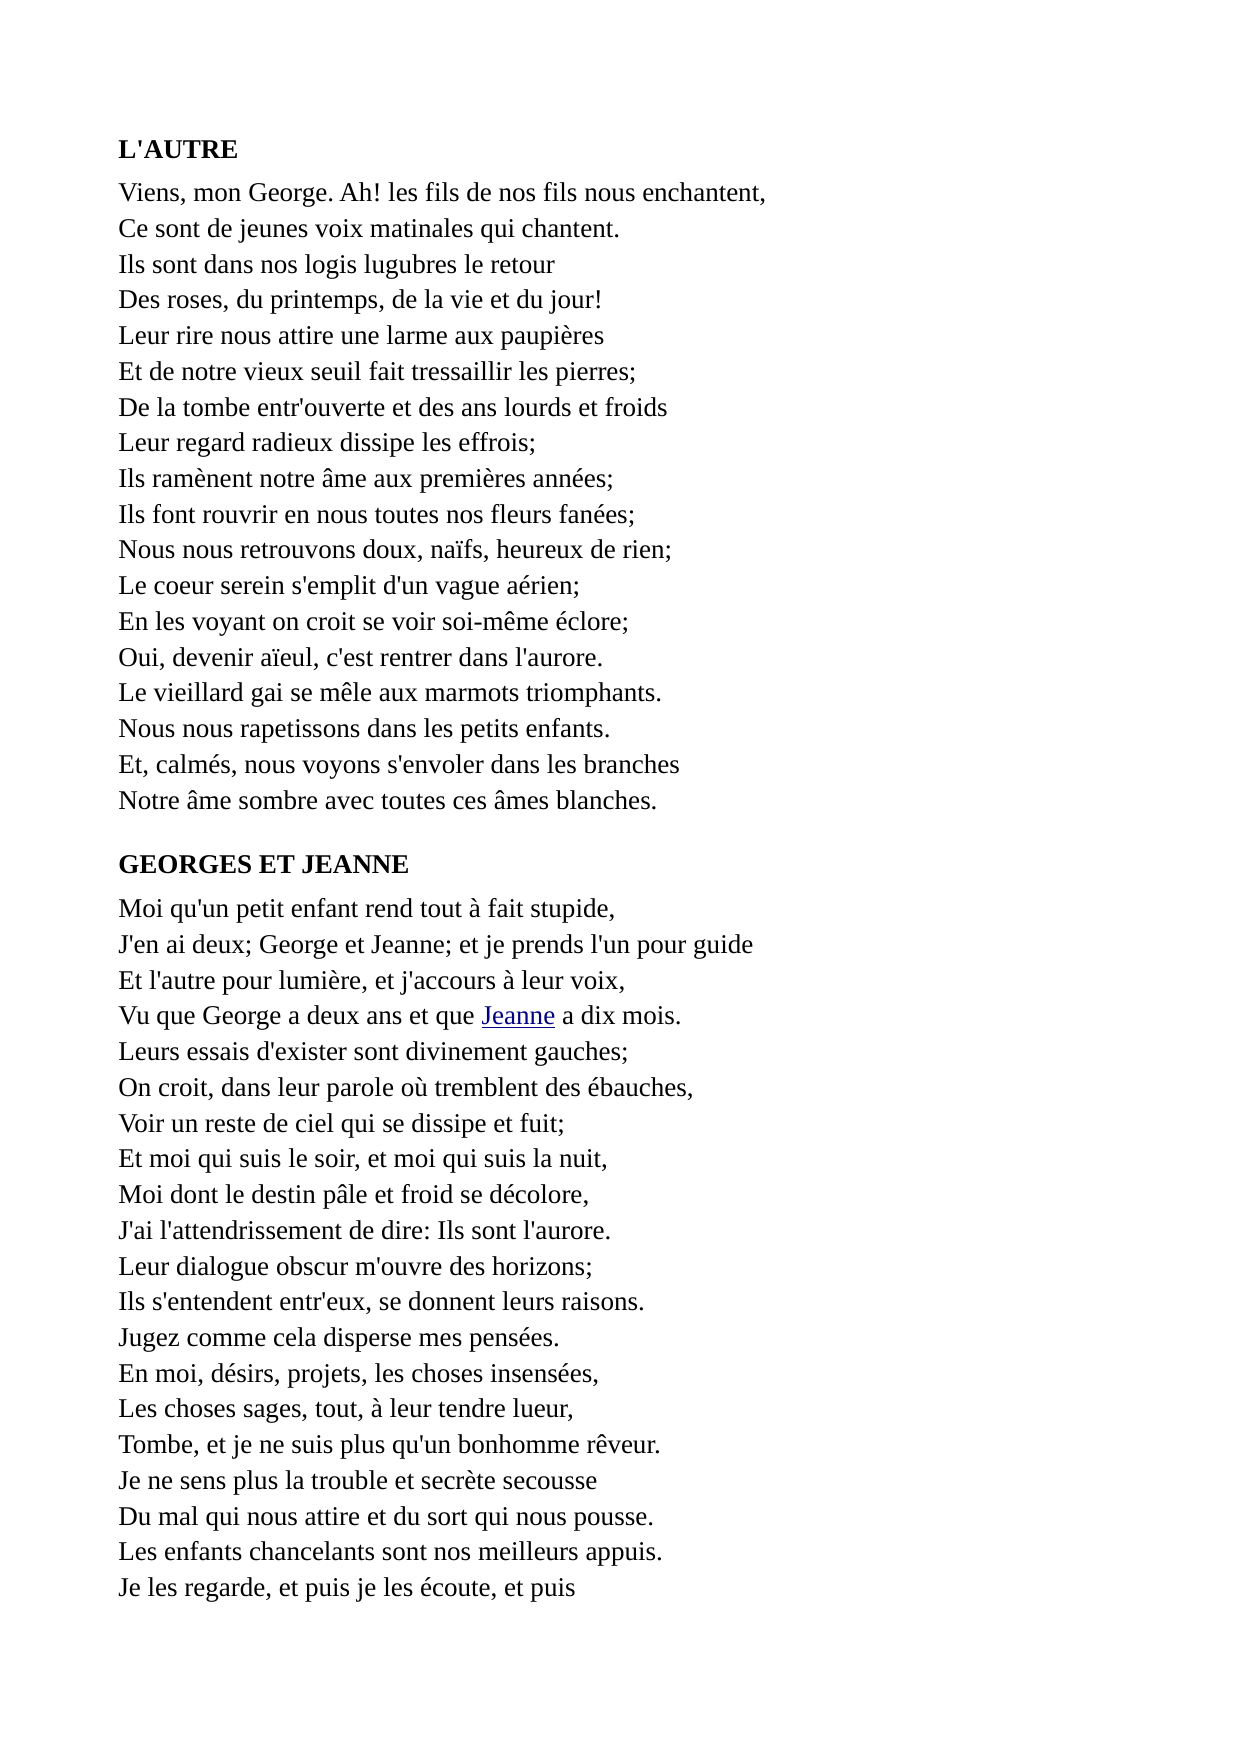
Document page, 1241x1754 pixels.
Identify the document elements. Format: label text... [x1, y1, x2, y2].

text Moi qu'un petit enfant rend tout à fait stupide, J'en ai deux; George et Jeanne; et je prends l'un pour guide Et l'autre pour lumière, et j'accours à leur voix, Vu que George a deux ans et que Jeanne a dix mois. Leurs essais d'exister sont divinement gauches; On croit, dans leur parole où tremblent des ébauches, Voir un reste de ciel qui se dissipe et fuit; Et moi qui suis le soir, et moi qui suis la nuit, Moi dont le destin pâle et froid se décolore, J'ai l'attendrissement de dire: Ils sont l'aurore. Leur dialogue obscur m'ouvre des horizons; Ils s'entendent entr'eux, se donnent leurs raisons. Jugez comme cela disperse mes pensées. En moi, désirs, projets, les choses insensées, Les choses sages, tout, à leur tendre lueur, Tombe, et je ne suis plus qu'un bonhomme rêveur. Je ne sens plus la trouble et secrète secousse Du mal qui nous attire et du sort qui nous pousse. Les enfants chancelants sont nos meilleurs appuis. Je les regarde, et puis je les écoute, et puis [118, 892, 1122, 1602]
text Viens, mon George. Ah! les fils de nos fils nous enchantent, Ce sont de jeunes voix matinales qui chantent. Ils sont dans nos logis lugubres le retour Des roses, du printemps, de la vie et du jour! Leur rire nous attire une larme aux paupières Et de notre vieux seuil fait tressaillir les pierres; De la tombe entr'ouverte et des ans lourds et froids Leur regard radieux dissipe les effrois; Ils ramènent notre âme aux premières années; Ils font rouvrir en nous toutes nos fleurs fanées; Nous nous retrouvons doux, naïfs, heureux de rien; Le coeur serein s'emplit d'un vague aérien; En les voyant on croit se voir soi-même éclore; Oui, devenir aïeul, c'est rentrer dans l'aurore. Le vieillard gai se mêle aux marmots triomphants. Nous nous rapetissons dans les petits enfants. Et, calmés, nous voyons s'envoler dans les branches Notre âme sombre avec toutes ces âmes blanches. [118, 176, 1122, 815]
subtitle L'AUTRE [118, 133, 1122, 164]
subtitle GEORGES ET JEANNE [118, 849, 1122, 880]
